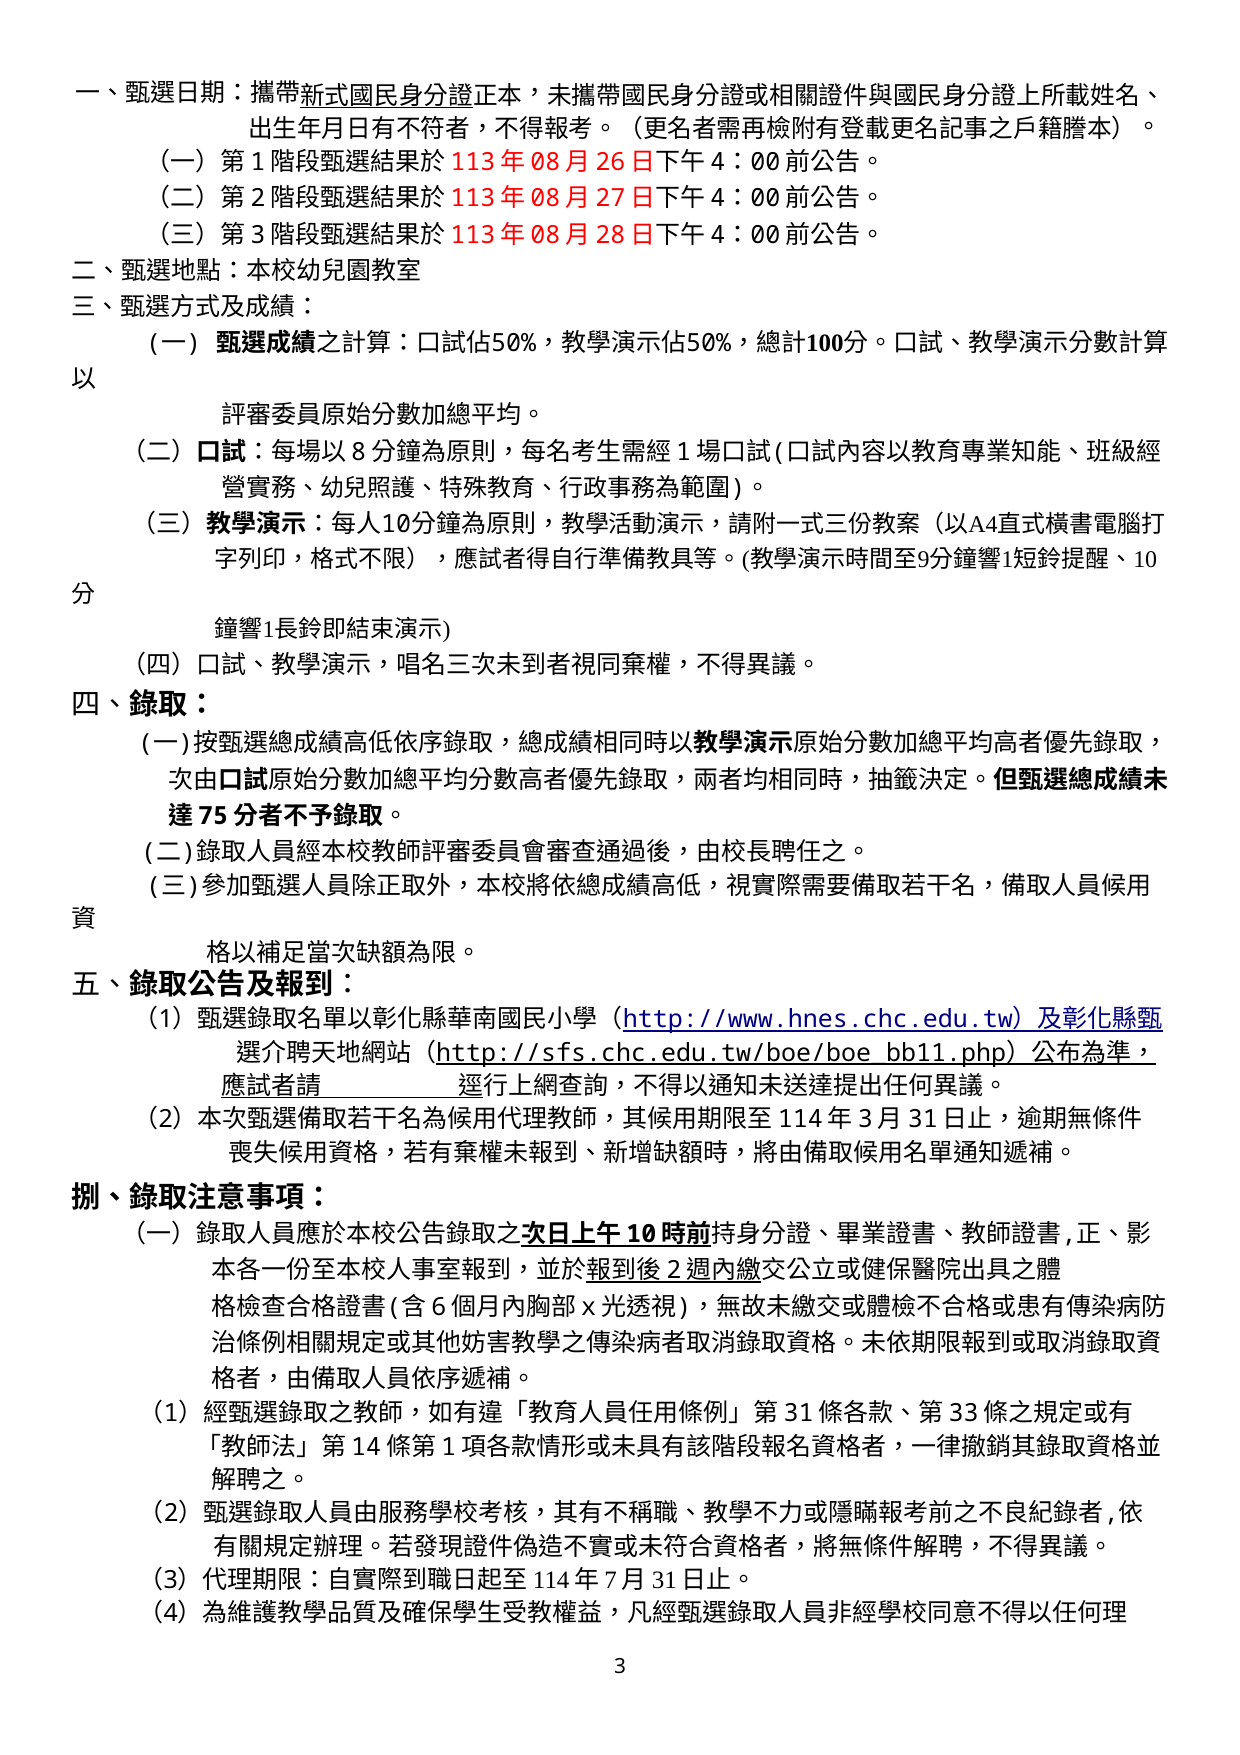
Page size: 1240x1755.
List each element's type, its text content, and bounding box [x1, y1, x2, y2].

text （三）第3階段甄選結果於113年08月28日下午4：00前公告。 [145, 214, 1169, 250]
text 選介聘天地網站（http://sfs.chc.edu.tw/boe/boe_bb11.php）公布為準，應試者請 逕行上網查詢，不得以通知未送達提出任何異議。 [71, 1034, 1169, 1101]
text (一)按甄選總成績高低依序錄取，總成績相同時以教學演示原始分數加總平均高者優先錄取， [93, 723, 1169, 759]
list 為維護教學品質及確保學生受教權益，凡經甄選錄取人員非經學校同意不得以任何理 [138, 1595, 1169, 1628]
text (三)參加甄選人員除正取外，本校將依總成績高低，視實際需要備取若干名，備取人員候用資 [71, 868, 1169, 934]
text 次由口試原始分數加總平均分數高者優先錄取，兩者均相同時，抽籤決定。但甄選總成績未 [143, 759, 1169, 795]
text 三、甄選方式及成績： [71, 286, 1169, 322]
text 格者，由備取人員依序遞補。 [121, 1359, 1169, 1395]
text （一）錄取人員應於本校公告錄取之次日上午10時前持身分證、畢業證書、教師證書,正、影 [121, 1214, 1169, 1250]
text （三）教學演示：每人10分鐘為原則，教學活動演示，請附一式三份教案（以A4直式橫書電腦打 [71, 504, 1169, 540]
text （四）口試、教學演示，唱名三次未到者視同棄權，不得異議。 [71, 644, 1169, 681]
text (一) 甄選成績之計算：口試佔50%，教學演示佔50%，總計100分。口試、教學演示分數計算以 [71, 322, 1169, 395]
list 代理期限：自實際到職日起至114年7月31日止。 [138, 1562, 1169, 1595]
text （一）第1階段甄選結果於113年08月26日下午4：00前公告。 [145, 142, 1169, 178]
text 五、錄取公告及報到： [71, 968, 1169, 1001]
list 錄取注意事項： [71, 1180, 1169, 1214]
text 「教師法」第14條第1項各款情形或未具有該階段報名資格者，一律撤銷其錄取資格並 [71, 1428, 1169, 1462]
text 鐘響1長鈴即結束演示) [71, 609, 1169, 644]
text 一、甄選日期：攜帶新式國民身分證正本，未攜帶國民身分證或相關證件與國民身分證上所載姓名、出生年月日有不符者，不得報考。（更名者需再檢附有登載更名記事之戶籍謄本）。 [75, 75, 1169, 142]
text 有關規定辦理。若發現證件偽造不實或未符合資格者，將無條件解聘，不得異議。 [188, 1528, 1169, 1562]
text 治條例相關規定或其他妨害教學之傳染病者取消錄取資格。未依期限報到或取消錄取資 [121, 1322, 1169, 1359]
text （二）第2階段甄選結果於113年08月27日下午4：00前公告。 [145, 178, 1169, 214]
text 四、錄取： [71, 681, 1169, 723]
text 格檢查合格證書(含6個月內胸部ｘ光透視)，無故未繳交或體檢不合格或患有傳染病防 [121, 1286, 1169, 1322]
text 字列印，格式不限），應試者得自行準備教具等。(教學演示時間至9分鐘響1短鈴提醒、10分 [71, 540, 1169, 609]
list 甄選錄取名單以彰化縣華南國民小學（http://www.hnes.chc.edu.tw）及彰化縣甄 [133, 1001, 1169, 1034]
text 本各一份至本校人事室報到，並於報到後2週內繳交公立或健保醫院出具之體 [121, 1250, 1169, 1286]
text 二、甄選地點：本校幼兒園教室 [71, 253, 1184, 286]
list 甄選錄取人員由服務學校考核，其有不稱職、教學不力或隱瞞報考前之不良紀錄者,依 [138, 1495, 1169, 1528]
text 喪失候用資格，若有棄權未報到、新增缺額時，將由備取候用名單通知遞補。 [183, 1134, 1169, 1168]
text (二)錄取人員經本校教師評審委員會審查通過後，由校長聘任之。 [71, 832, 1169, 868]
text 格以補足當次缺額為限。 [71, 934, 1169, 968]
text 營實務、幼兒照護、特殊教育、行政事務為範圍)。 [71, 467, 1169, 504]
text 解聘之。 [71, 1462, 1169, 1495]
text 評審委員原始分數加總平均。 [71, 395, 1169, 431]
list 經甄選錄取之教師，如有違「教育人員任用條例」第31條各款、第33條之規定或有 [138, 1395, 1169, 1428]
text （二）口試：每場以8分鐘為原則，每名考生需經1場口試(口試內容以教育專業知能、班級經 [121, 431, 1169, 467]
text 達75分者不予錄取。 [143, 795, 1169, 832]
list 本次甄選備取若干名為候用代理教師，其候用期限至114年3月31日止，逾期無條件 [133, 1101, 1169, 1134]
